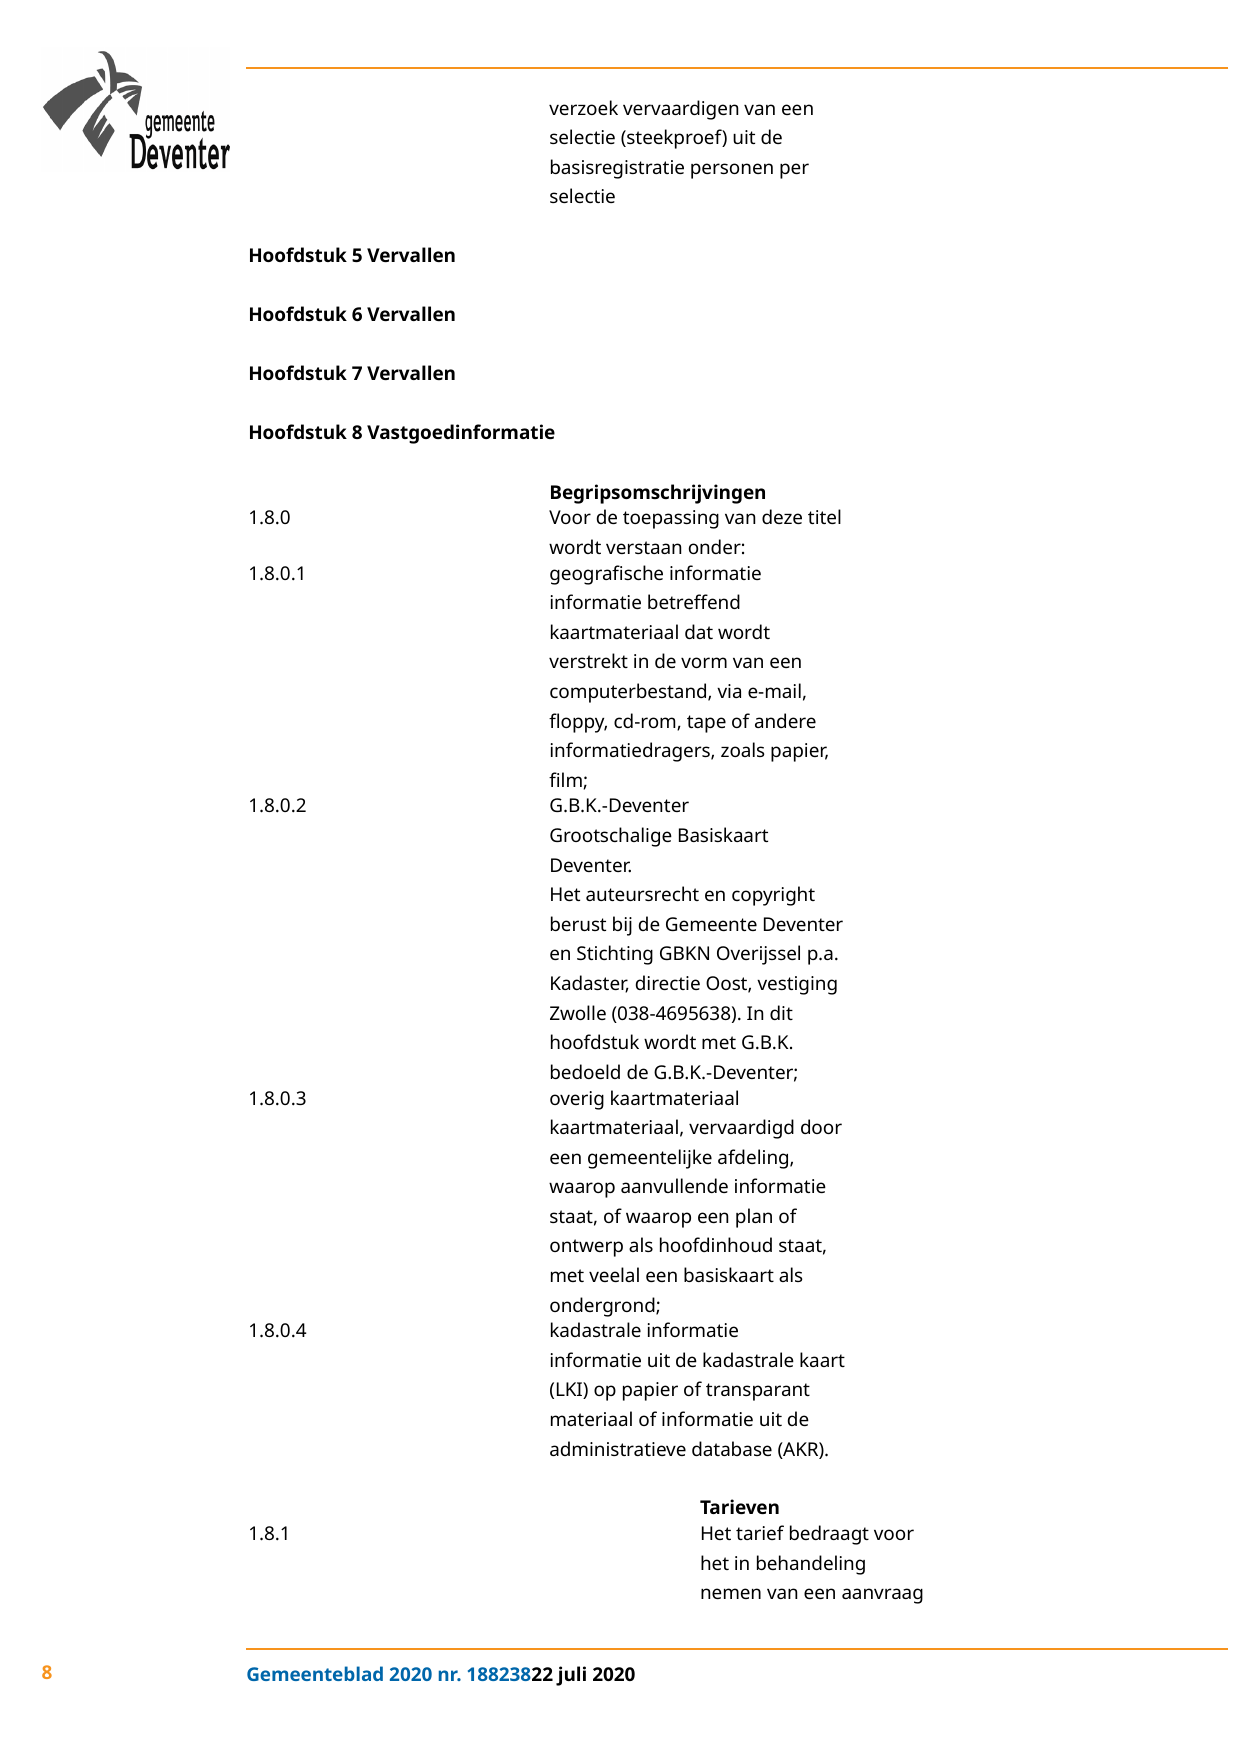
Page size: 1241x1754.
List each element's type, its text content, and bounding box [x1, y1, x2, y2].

table_header Begripsomschrijvingen [549, 479, 850, 504]
picture [41, 47, 231, 172]
table_cell [850, 1085, 1152, 1317]
table_cell G.B.K.-Deventer Grootschalige Basiskaart Deventer. Het auteursrecht en copyright berust bij de Gemeente Deventer en Stichting GBKN Overijssel p.a. Kadaster, directie Oost, vestiging Zwolle (038-4695638). In dit hoofdstuk wordt met G.B.K. bedoeld de G.B.K.-Deventer; [549, 793, 850, 1085]
table_cell 1.8.0.2 [248, 793, 549, 1085]
table_cell overig kaartmateriaal kaartmateriaal, vervaardigd door een gemeentelijke afdeling, waarop aanvullende informatie staat, of waarop een plan of ontwerp als hoofdinhoud staat, met veelal een basiskaart als ondergrond; [549, 1085, 850, 1317]
table_cell [926, 1520, 1152, 1605]
table_cell [850, 793, 1152, 1085]
table_cell [850, 1318, 1152, 1462]
table_cell 1.8.0 [248, 505, 549, 560]
table_cell Het tarief bedraagt voor het in behandeling nemen van een aanvraag [700, 1520, 926, 1605]
table_cell 1.8.0.4 [248, 1318, 549, 1462]
table_cell verzoek vervaardigen van een selectie (steekproef) uit de basisregistratie personen per selectie [549, 95, 850, 209]
table_header [850, 479, 1152, 504]
text Hoofdstuk 6 Vervallen [248, 301, 1152, 327]
table_cell 1.8.0.1 [248, 560, 549, 793]
table_cell 1.8.1 [248, 1520, 700, 1605]
text Hoofdstuk 5 Vervallen [248, 242, 1152, 268]
table_cell [850, 560, 1152, 793]
table_cell kadastrale informatie informatie uit de kadastrale kaart (LKI) op papier of transparant materiaal of informatie uit de administratieve database (AKR). [549, 1318, 850, 1462]
table_cell [248, 95, 549, 209]
table_header [926, 1495, 1152, 1520]
table_cell geografische informatie informatie betreffend kaartmateriaal dat wordt verstrekt in de vorm van een computerbestand, via e-mail, floppy, cd-rom, tape of andere informatiedragers, zoals papier, film; [549, 560, 850, 793]
table_header [248, 479, 549, 504]
text Hoofdstuk 7 Vervallen [248, 360, 1152, 386]
table_cell [850, 95, 1152, 209]
table_cell Voor de toepassing van deze titel wordt verstaan onder: [549, 505, 850, 560]
text Hoofdstuk 8 Vastgoedinformatie [248, 419, 1152, 445]
table_header [248, 1495, 700, 1520]
table_cell [850, 505, 1152, 560]
table_cell 1.8.0.3 [248, 1085, 549, 1317]
table_header Tarieven [700, 1495, 926, 1520]
